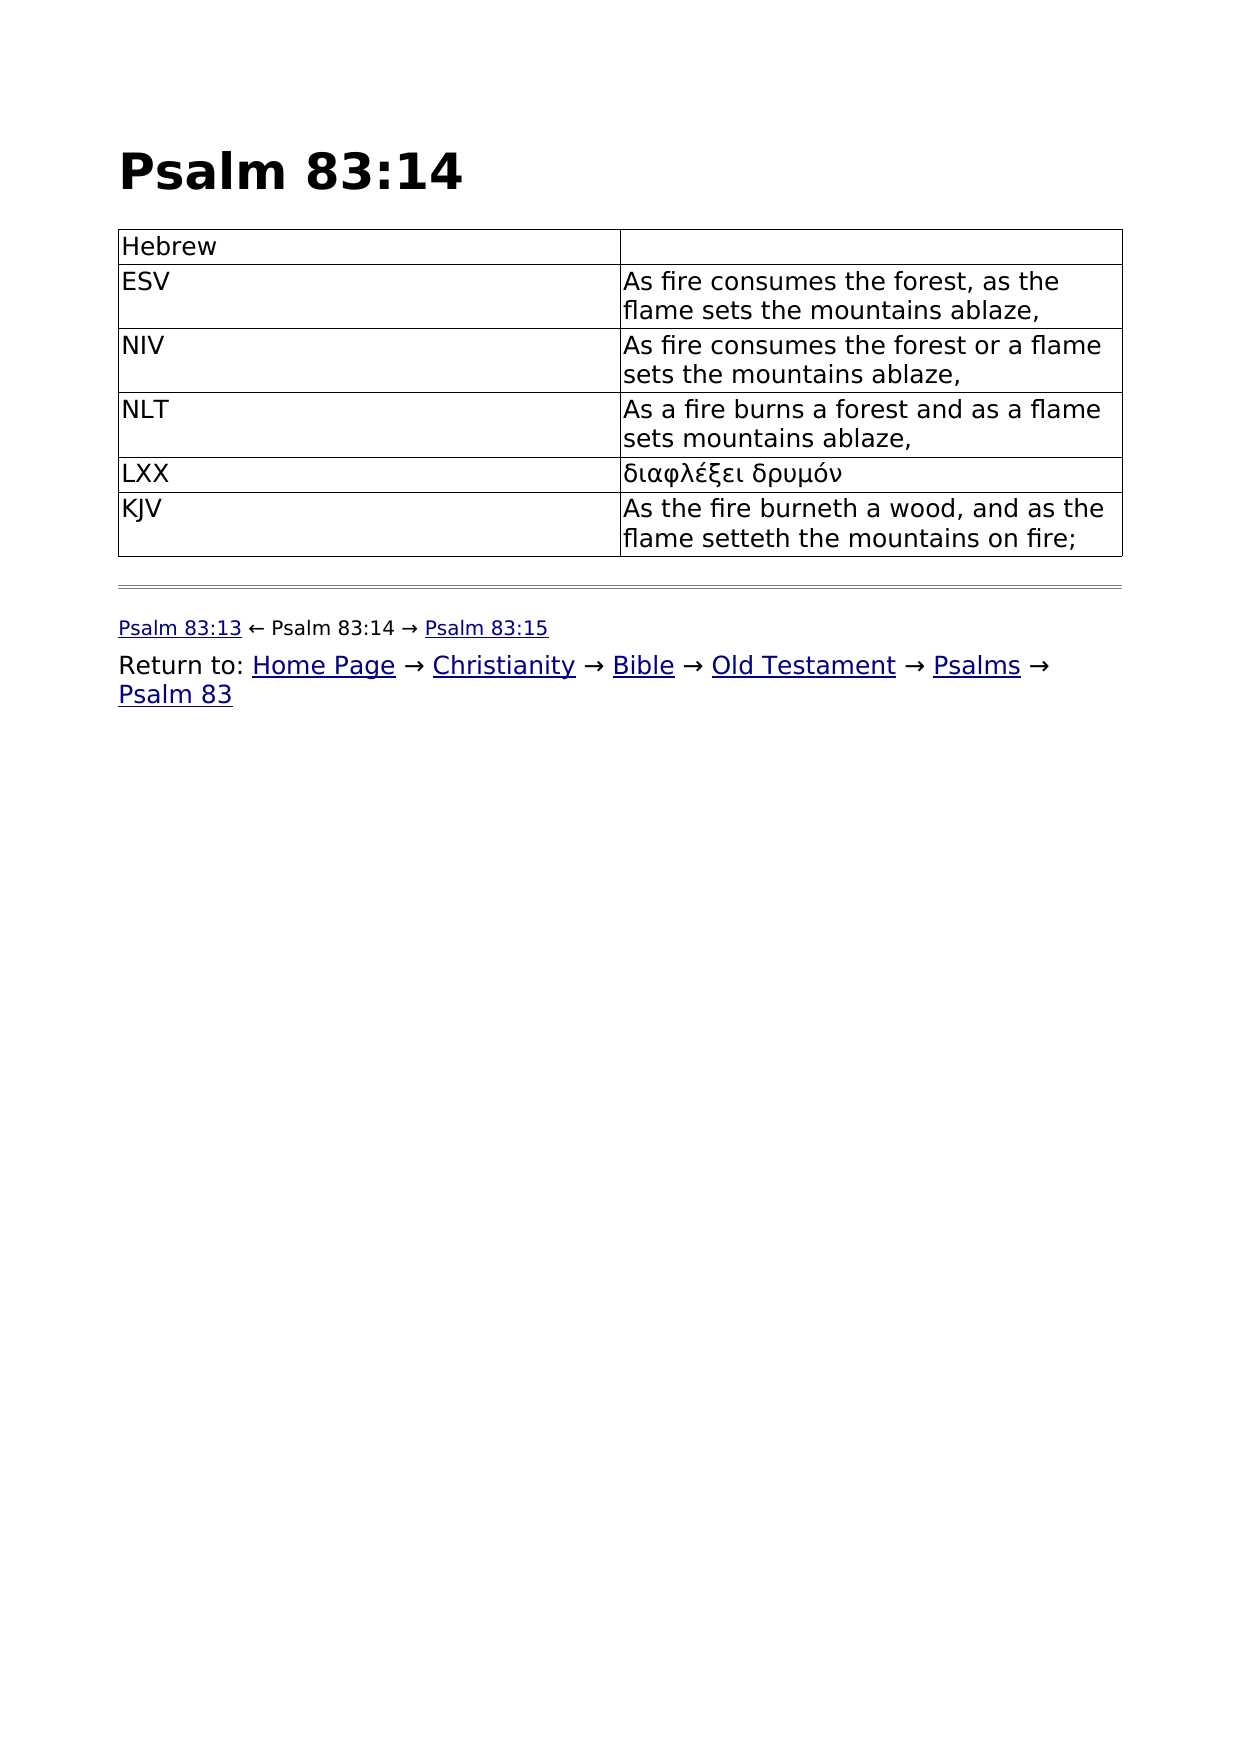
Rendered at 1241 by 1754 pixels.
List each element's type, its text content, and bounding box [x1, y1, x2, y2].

table_cell LXX [119, 458, 620, 492]
text Return to: Home Page → Christianity → Bible → Old Testament → Psalms → Psalm 83 [118, 651, 1122, 709]
table_cell ESV [119, 265, 620, 328]
table_cell NLT [119, 393, 620, 457]
table_header [621, 230, 1122, 264]
table_header Hebrew [119, 230, 620, 264]
table_cell NIV [119, 329, 620, 392]
table_cell διαφλέξει δρυμόν [621, 458, 1122, 492]
table_cell As a fire burns a forest and as a flame sets mountains ablaze, [621, 393, 1122, 457]
text Psalm 83:13 ← Psalm 83:14 → Psalm 83:15 [118, 617, 1122, 651]
table_cell As fire consumes the forest or a flame sets the mountains ablaze, [621, 329, 1122, 392]
subtitle Psalm 83:14 [118, 143, 1122, 201]
table_cell KJV [119, 493, 620, 556]
table_cell As the fire burneth a wood, and as the flame setteth the mountains on fire; [621, 493, 1122, 556]
table_cell As fire consumes the forest, as the flame sets the mountains ablaze, [621, 265, 1122, 328]
